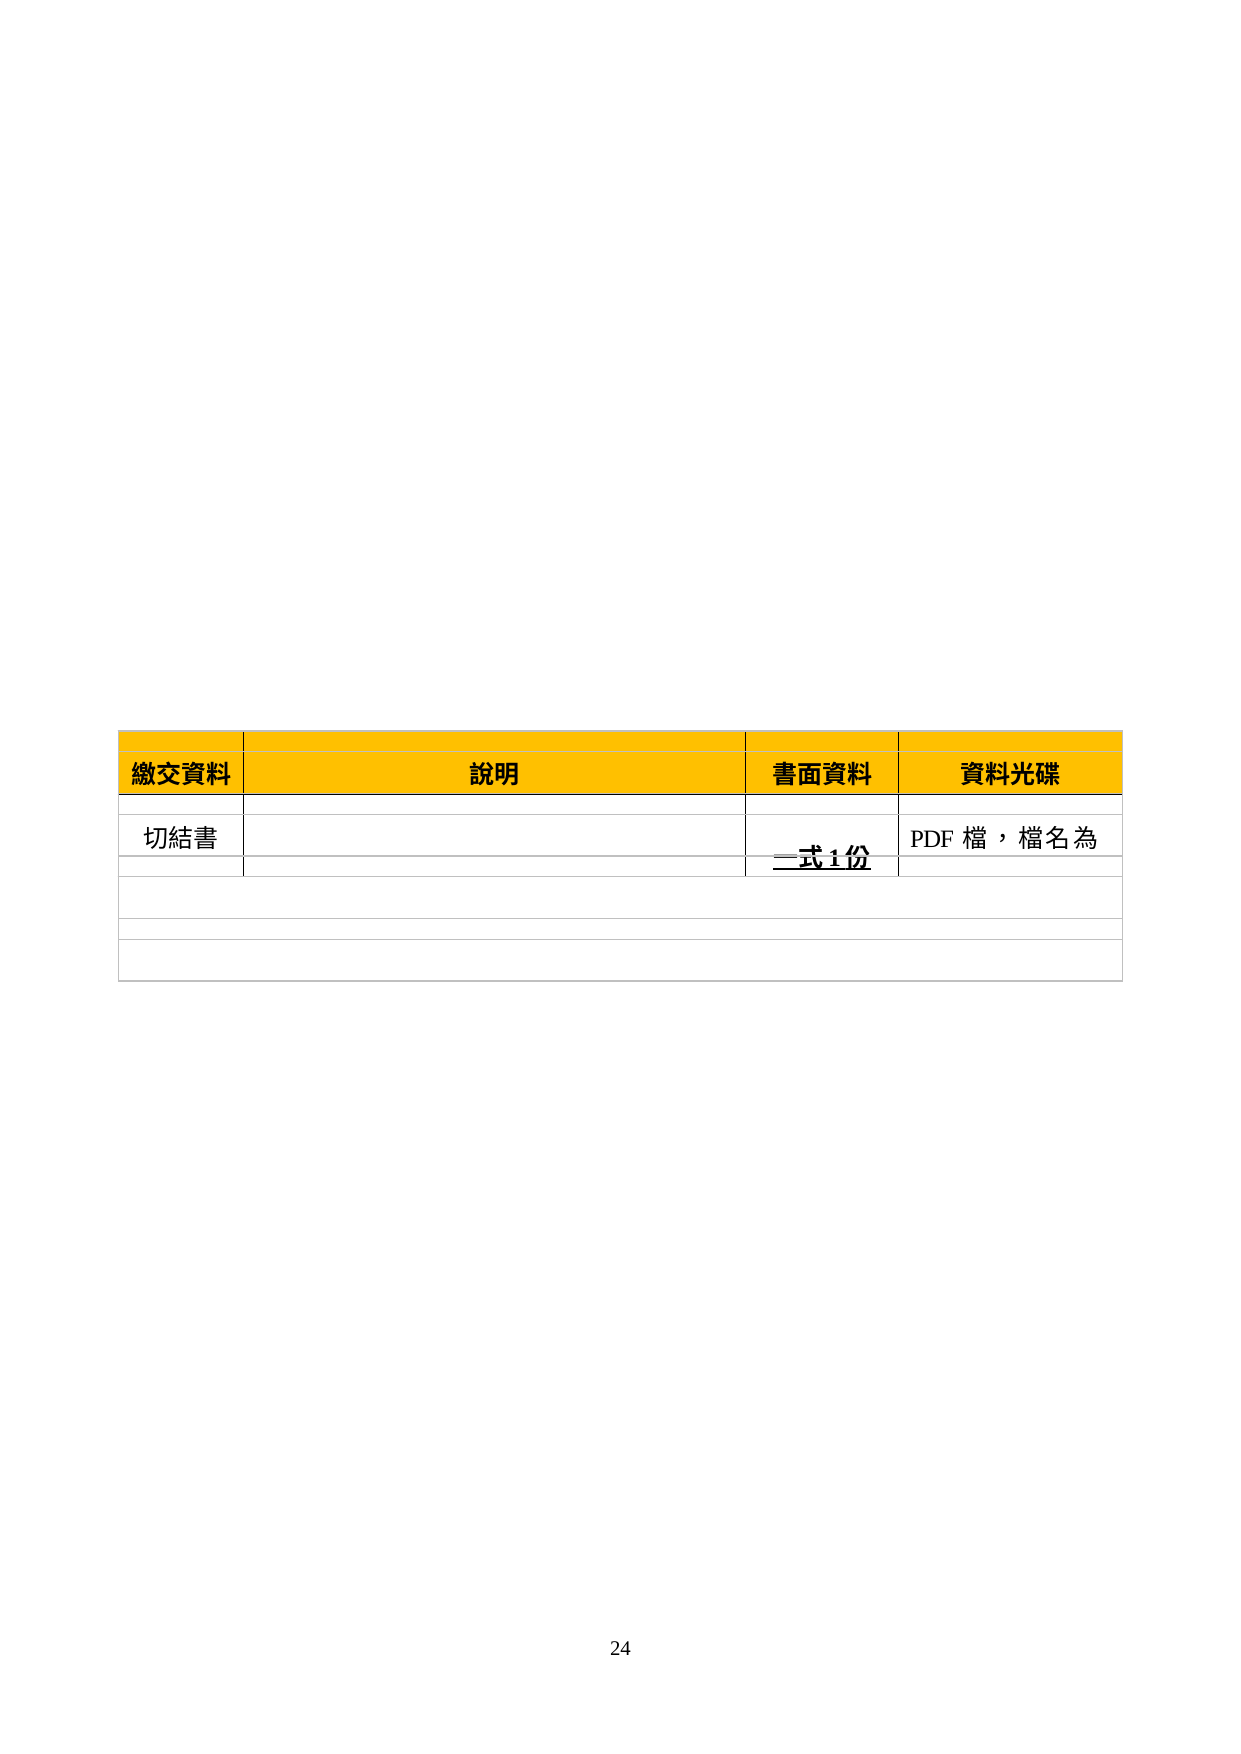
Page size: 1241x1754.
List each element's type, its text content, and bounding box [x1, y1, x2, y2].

table_cell [899, 857, 1122, 876]
table_cell 切結書 [119, 815, 243, 855]
table_cell 附件五 一式1份 [746, 815, 898, 855]
table_cell [244, 857, 745, 876]
table_header 資料光碟 [899, 752, 1122, 793]
table_header [119, 732, 243, 751]
table_cell [244, 815, 745, 855]
table_header [899, 732, 1122, 751]
table_cell [119, 795, 243, 814]
table_header 繳交資料 [119, 752, 243, 793]
table_header 說明 [244, 752, 745, 793]
table_cell [119, 857, 243, 876]
table_cell 附件五 一式1份 [746, 857, 898, 876]
table_header [746, 732, 898, 751]
table_cell [899, 795, 1122, 814]
table_header 書面資料 [746, 752, 898, 793]
table_cell [244, 795, 745, 814]
table_cell 附件五 一式1份 [816, 857, 848, 868]
table_header [244, 732, 745, 751]
table_cell 附件五 一式1份 [746, 795, 898, 814]
table_cell PDF檔，檔名為 [899, 815, 1122, 855]
